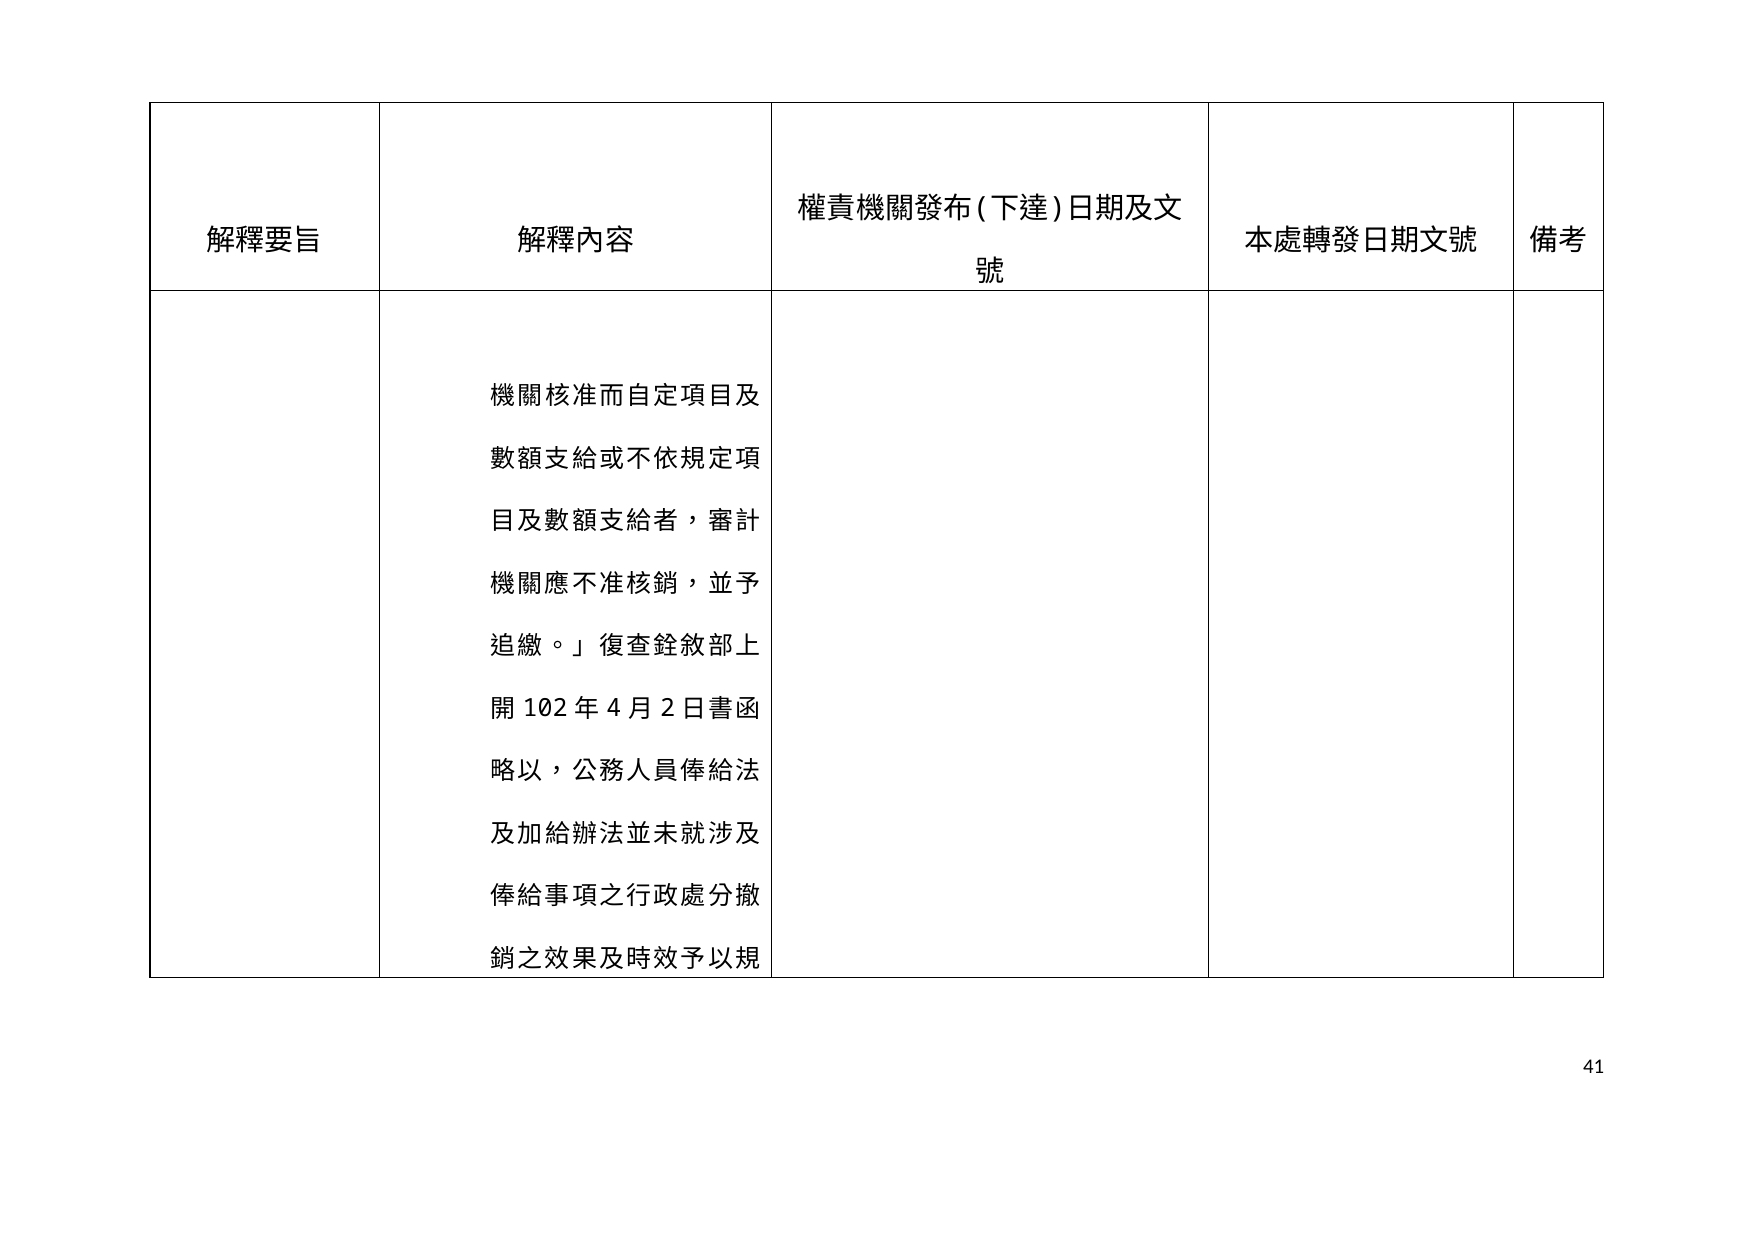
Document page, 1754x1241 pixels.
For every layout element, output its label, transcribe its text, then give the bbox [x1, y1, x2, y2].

table_header 本處轉發日期文號 [1209, 103, 1513, 289]
table_cell 機關核准而自定項目及數額支給或不依規定項目及數額支給者，審計機關應不准核銷，並予追繳。」復查銓敘部上開102年4月2日書函略以，公務人員俸給法及加給辦法並未就涉及俸給事項之行政處分撤銷之效果及時效予以規 [380, 291, 771, 977]
table_cell [151, 291, 379, 977]
table_cell [772, 291, 1208, 977]
table_header 權責機關發布(下達)日期及文號 [772, 103, 1208, 289]
table_header 解釋要旨 [151, 103, 379, 289]
table_cell [1514, 291, 1603, 977]
table_header 備考 [1514, 103, 1603, 289]
table_header 解釋內容 [380, 103, 771, 289]
table_cell [1209, 291, 1513, 977]
